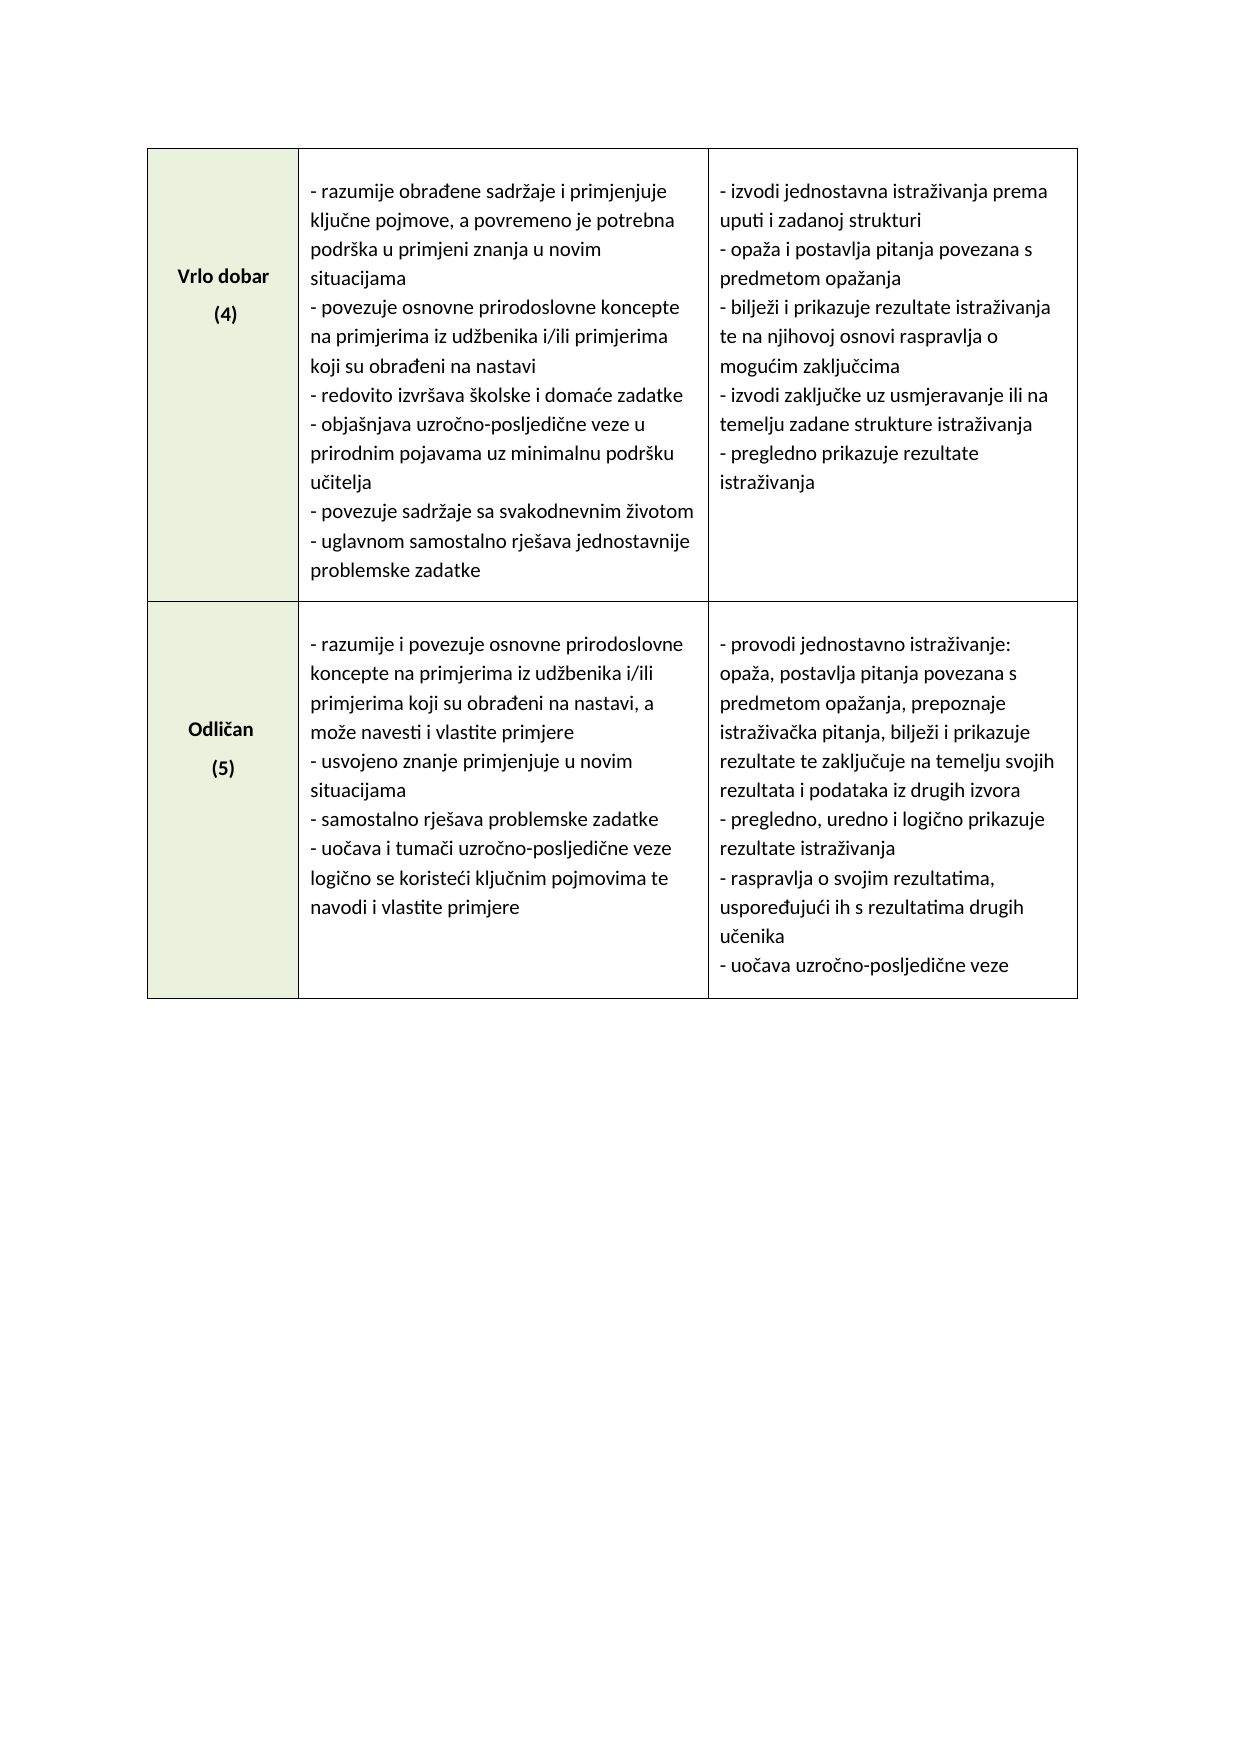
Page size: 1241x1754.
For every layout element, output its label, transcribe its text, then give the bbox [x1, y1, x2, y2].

table_cell Odličan (5) [148, 602, 298, 998]
table_cell - izvodi jednostavna istraživanja prema uputi i zadanoj strukturi - opaža i postavlja pitanja povezana s predmetom opažanja - bilježi i prikazuje rezultate istraživanja te na njihovoj osnovi raspravlja o mogućim zaključcima - izvodi zaključke uz usmjeravanje ili na temelju zadane strukture istraživanja - pregledno prikazuje rezultate istraživanja [709, 149, 1077, 601]
table_cell - razumije i povezuje osnovne prirodoslovne koncepte na primjerima iz udžbenika i/ili primjerima koji su obrađeni na nastavi, a može navesti i vlastite primjere - usvojeno znanje primjenjuje u novim situacijama - samostalno rješava problemske zadatke - uočava i tumači uzročno-posljedične veze logično se koristeći ključnim pojmovima te navodi i vlastite primjere [299, 602, 708, 998]
table_cell - razumije obrađene sadržaje i primjenjuje ključne pojmove, a povremeno je potrebna podrška u primjeni znanja u novim situacijama - povezuje osnovne prirodoslovne koncepte na primjerima iz udžbenika i/ili primjerima koji su obrađeni na nastavi - redovito izvršava školske i domaće zadatke - objašnjava uzročno-posljedične veze u prirodnim pojavama uz minimalnu podršku učitelja - povezuje sadržaje sa svakodnevnim životom - uglavnom samostalno rješava jednostavnije problemske zadatke [299, 149, 708, 601]
table_cell Vrlo dobar (4) [148, 149, 298, 601]
table_cell - provodi jednostavno istraživanje: opaža, postavlja pitanja povezana s predmetom opažanja, prepoznaje istraživačka pitanja, bilježi i prikazuje rezultate te zaključuje na temelju svojih rezultata i podataka iz drugih izvora - pregledno, uredno i logično prikazuje rezultate istraživanja - raspravlja o svojim rezultatima, uspoređujući ih s rezultatima drugih učenika - uočava uzročno-posljedične veze [709, 602, 1077, 998]
